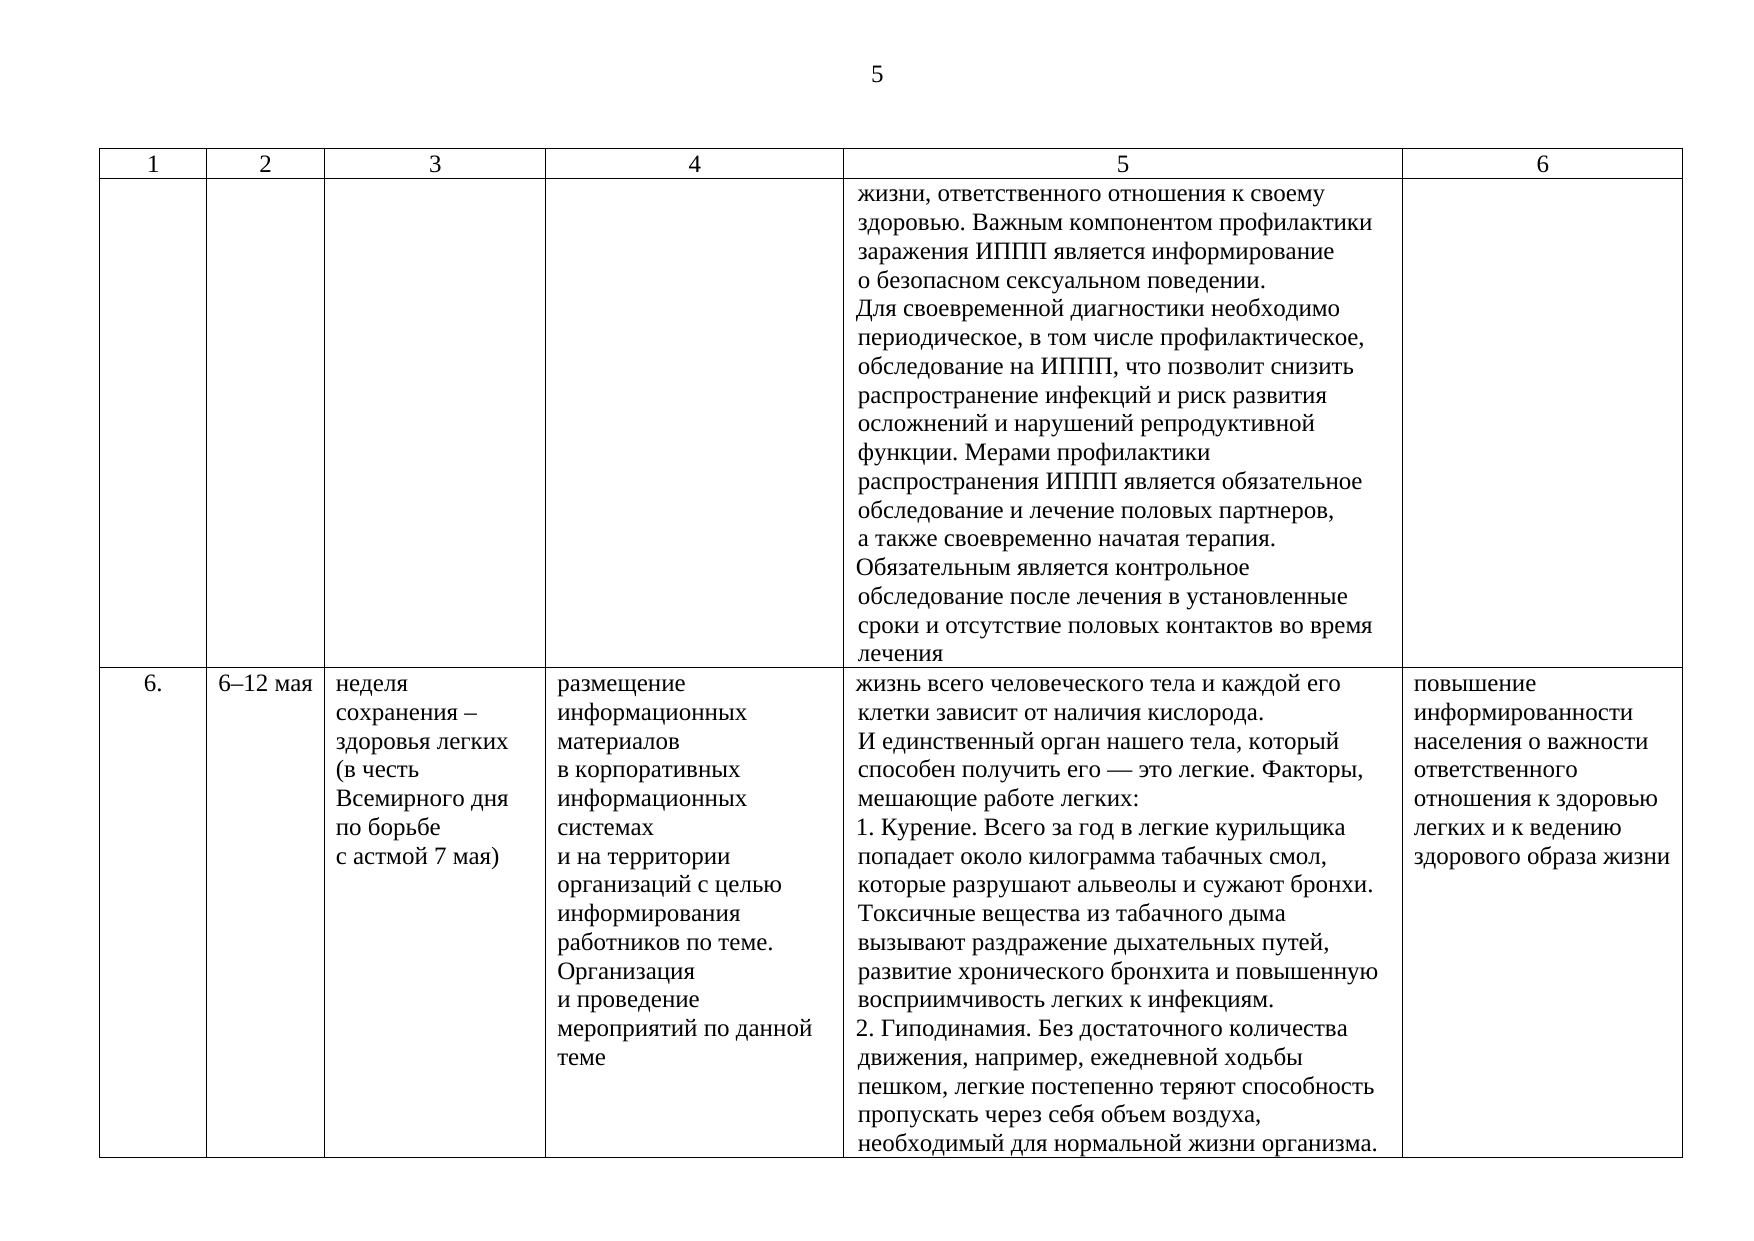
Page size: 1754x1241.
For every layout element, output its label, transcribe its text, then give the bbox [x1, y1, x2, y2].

table_cell жизни, ответственного отношения к своему здоровью. Важным компонентом профилактики заражения ИППП является информирование о безопасном сексуальном поведении. Для своевременной диагностики необходимо периодическое, в том числе профилактическое, обследование на ИППП, что позволит снизить распространение инфекций и риск развития осложнений и нарушений репродуктивной функции. Мерами профилактики распространения ИППП является обязательное обследование и лечение половых партнеров, а также своевременно начатая терапия. Обязательным является контрольное обследование после лечения в установленные сроки и отсутствие половых контактов во время лечения [844, 179, 1402, 667]
table_cell 6. [100, 668, 206, 1157]
table_cell 6–12 мая [207, 668, 324, 1157]
table_cell жизнь всего человеческого тела и каждой его клетки зависит от наличия кислорода. И единственный орган нашего тела, который способен получить его — это легкие. Факторы, мешающие работе легких: 1. Курение. Всего за год в легкие курильщика попадает около килограмма табачных смол, которые разрушают альвеолы и сужают бронхи. Токсичные вещества из табачного дыма вызывают раздражение дыхательных путей, развитие хронического бронхита и повышенную восприимчивость легких к инфекциям. 2. Гиподинамия. Без достаточного количества движения, например, ежедневной ходьбы пешком, легкие постепенно теряют способность пропускать через себя объем воздуха, необходимый для нормальной жизни организма. [844, 668, 1402, 1157]
table_header 2 [207, 149, 324, 177]
table_header 5 [844, 149, 1402, 177]
table_cell размещение информационных материалов в корпоративных информационных системах и на территории организаций с целью информирования работников по теме. Организация и проведение мероприятий по данной теме [546, 668, 843, 1157]
table_cell [100, 179, 206, 667]
table_cell [546, 179, 843, 667]
table_cell повышение информированности населения о важности ответственного отношения к здоровью легких и к ведению здорового образа жизни [1403, 668, 1682, 1157]
table_header 3 [325, 149, 545, 177]
table_cell неделя сохранения –здоровья легких (в честь Всемирного дня по борьбе с астмой 7 мая) [325, 668, 545, 1157]
table_header 6 [1403, 149, 1682, 177]
table_header 4 [546, 149, 843, 177]
table_cell [325, 179, 545, 667]
table_cell [1403, 179, 1682, 667]
table_cell [207, 179, 324, 667]
table_header 1 [100, 149, 206, 177]
